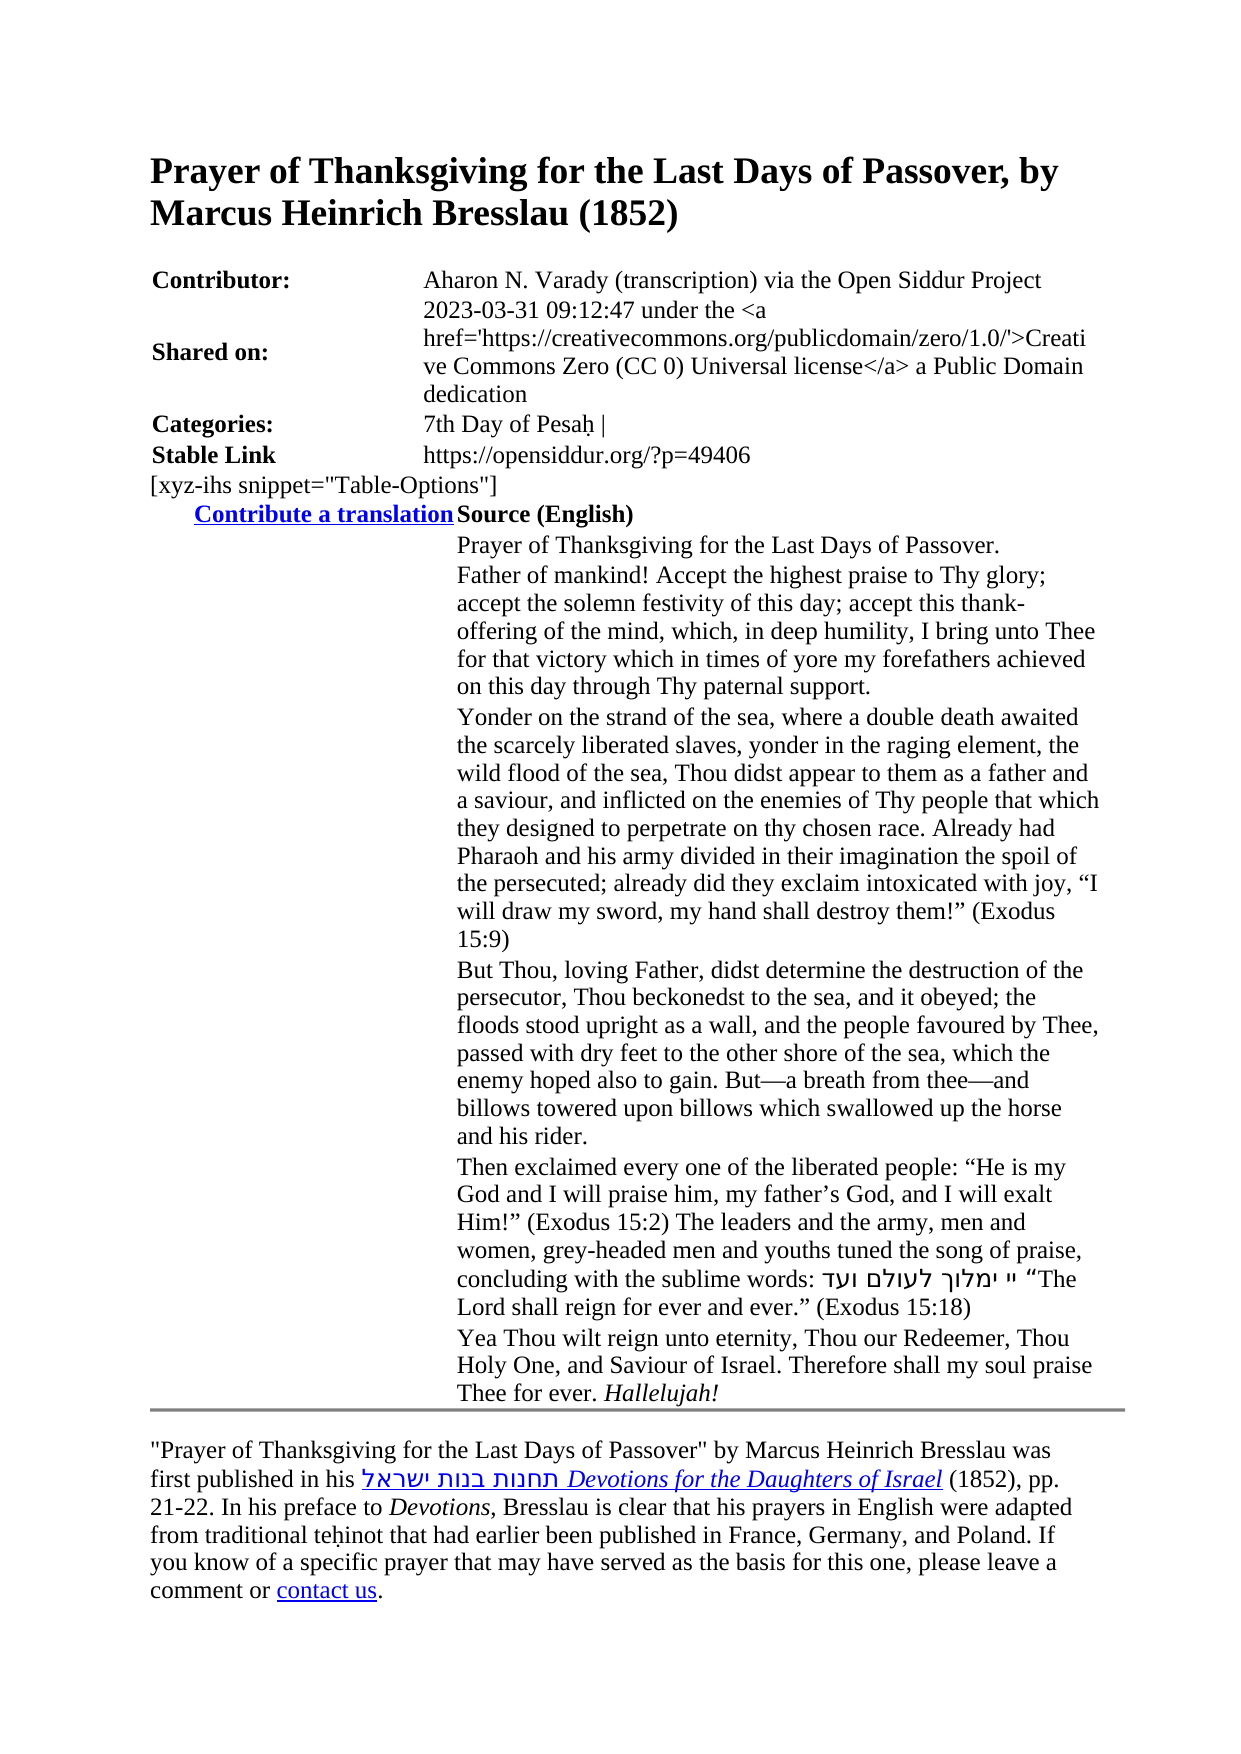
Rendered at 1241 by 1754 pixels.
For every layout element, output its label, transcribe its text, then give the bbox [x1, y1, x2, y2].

table_cell Yea Thou wilt reign unto eternity, Thou our Redeemer, Thou Holy One, and Saviour of Israel. Therefore shall my soul praise Thee for ever. Hallelujah! [455, 1322, 1105, 1408]
table_cell [135, 529, 455, 560]
table_cell Father of mankind! Accept the highest praise to Thy glory; accept the solemn festivity of this day; accept this thank-offering of the mind, which, in deep humility, I bring unto Thee for that victory which in times of yore my forefathers achieved on this day through Thy paternal support. [455, 560, 1105, 702]
table_cell [135, 954, 455, 1151]
table_header Contribute a translation [135, 499, 455, 529]
table_cell Stable Link [150, 440, 421, 471]
table_cell But Thou, loving Father, didst determine the destruction of the persecutor, Thou beckonedst to the sea, and it obeyed; the floods stood upright as a wall, and the people favoured by Thee, passed with dry feet to the other shore of the sea, which the enemy hoped also to gain. But—a breath from thee—and billows towered upon billows which swallowed up the horse and his rider. [455, 954, 1105, 1151]
table_header Aharon N. Varady (transcription) via the Open Siddur Project [421, 264, 1090, 295]
table_cell Shared on: [150, 295, 421, 409]
table_cell Categories: [150, 409, 421, 440]
table_cell [135, 560, 455, 702]
table_header Source (English) [455, 499, 1105, 529]
table_cell [135, 702, 455, 954]
table_cell Prayer of Thanksgiving for the Last Days of Passover. [455, 529, 1105, 560]
table_cell [135, 1151, 455, 1322]
table_header Contributor: [150, 264, 421, 295]
table_cell Then exclaimed every one of the liberated people: “He is my God and I will praise him, my father’s God, and I will exalt Him!” (Exodus 15:2) The leaders and the army, men and women, grey-headed men and youths tuned the song of praise, concluding with the sublime words: יי ימלוך לעולם ועד “The Lord shall reign for ever and ever.” (Exodus 15:18) [455, 1151, 1105, 1322]
table_cell 2023-03-31 09:12:47 under the <a href='https://creativecommons.org/publicdomain/zero/1.0/'>Creative Commons Zero (CC 0) Universal license</a> a Public Domain dedication [421, 295, 1090, 409]
table_cell [135, 1322, 455, 1408]
table_cell 7th Day of Pesaḥ | [421, 409, 1090, 440]
text [xyz-ihs snippet="Table-Options"] [150, 471, 1090, 498]
text "Prayer of Thanksgiving for the Last Days of Passover" by Marcus Heinrich Bresslau was first published in his תחנות בנות ישראל Devotions for the Daughters of Israel (1852), pp. 21-22. In his preface to Devotions, Bresslau is clear that his prayers in English were adapted from traditional teḥinot that had earlier been published in France, Germany, and Poland. If you know of a specific prayer that may have served as the basis for this one, please leave a comment or contact us. [150, 1436, 1090, 1604]
subtitle Prayer of Thanksgiving for the Last Days of Passover, by Marcus Heinrich Bresslau (1852) [150, 150, 1090, 233]
table_cell Yonder on the strand of the sea, where a double death awaited the scarcely liberated slaves, yonder in the raging element, the wild flood of the sea, Thou didst appear to them as a father and a saviour, and inflicted on the enemies of Thy people that which they designed to perpetrate on thy chosen race. Already had Pharaoh and his army divided in their imagination the spoil of the persecuted; already did they exclaim intoxicated with joy, “I will draw my sword, my hand shall destroy them!” (Exodus 15:9) [455, 702, 1105, 954]
table_cell https://opensiddur.org/?p=49406 [421, 440, 1090, 471]
